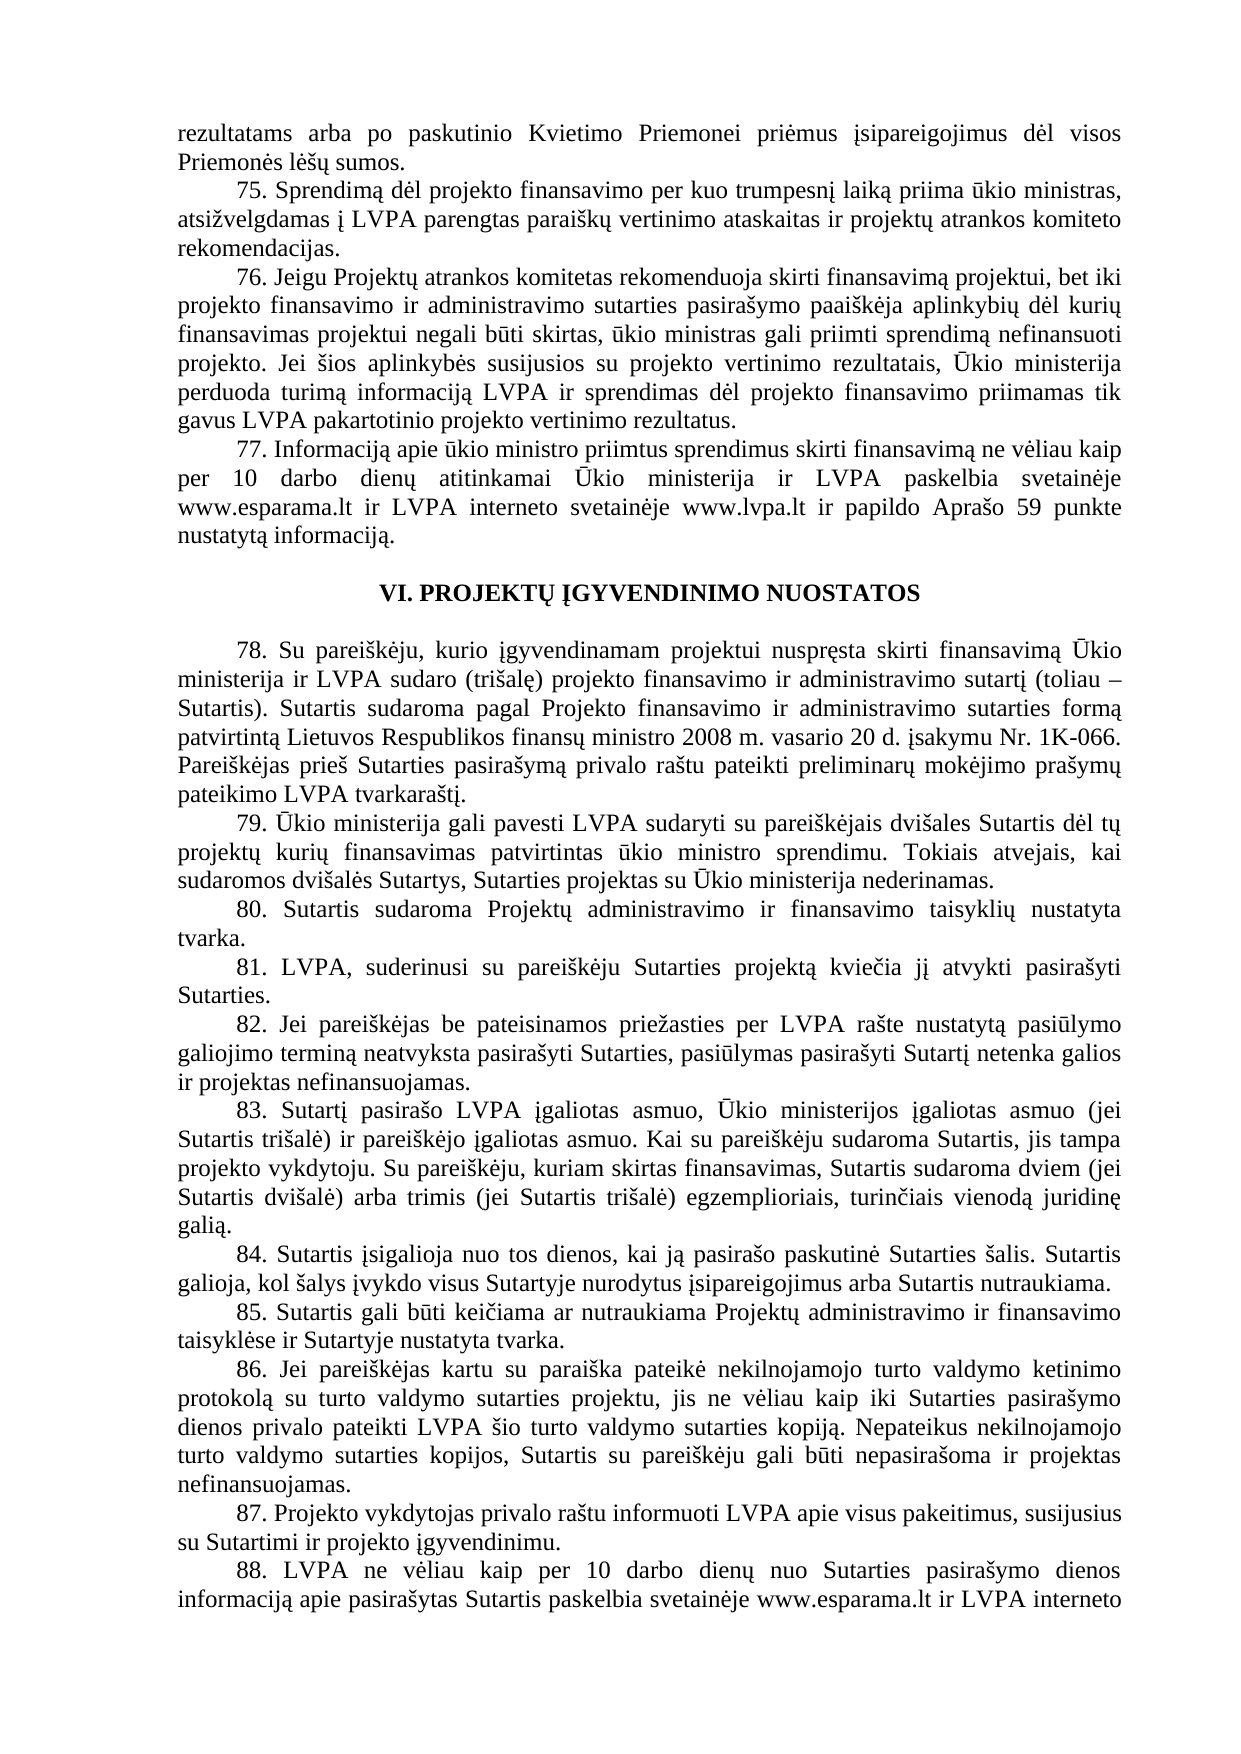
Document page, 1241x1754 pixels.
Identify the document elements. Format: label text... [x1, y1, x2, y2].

text 87. Projekto vykdytojas privalo raštu informuoti LVPA apie visus pakeitimus, susijusius su Sutartimi ir projekto įgyvendinimu. [177, 1498, 1122, 1556]
text 78. Su pareiškėju, kurio įgyvendinamam projektui nuspręsta skirti finansavimą Ūkio ministerija ir LVPA sudaro (trišalę) projekto finansavimo ir administravimo sutartį (toliau – Sutartis). Sutartis sudaroma pagal Projekto finansavimo ir administravimo sutarties formą patvirtintą Lietuvos Respublikos finansų ministro 2008 m. vasario 20 d. įsakymu Nr. 1K-066. Pareiškėjas prieš Sutarties pasirašymą privalo raštu pateikti preliminarų mokėjimo prašymų pateikimo LVPA tvarkaraštį. [177, 636, 1122, 808]
text 75. Sprendimą dėl projekto finansavimo per kuo trumpesnį laiką priima ūkio ministras, atsižvelgdamas į LVPA parengtas paraiškų vertinimo ataskaitas ir projektų atrankos komiteto rekomendacijas. [177, 176, 1122, 262]
text rezultatams arba po paskutinio Kvietimo Priemonei priėmus įsipareigojimus dėl visos Priemonės lėšų sumos. [177, 118, 1122, 176]
text 81. LVPA, suderinusi su pareiškėju Sutarties projektą kviečia jį atvykti pasirašyti Sutarties. [177, 952, 1122, 1009]
text 85. Sutartis gali būti keičiama ar nutraukiama Projektų administravimo ir finansavimo taisyklėse ir Sutartyje nustatyta tvarka. [177, 1297, 1122, 1354]
text VI. PROJEKTŲ ĮGYVENDINIMO NUOSTATOS [177, 578, 1122, 607]
text 82. Jei pareiškėjas be pateisinamos priežasties per LVPA rašte nustatytą pasiūlymo galiojimo terminą neatvyksta pasirašyti Sutarties, pasiūlymas pasirašyti Sutartį netenka galios ir projektas nefinansuojamas. [177, 1009, 1122, 1096]
text 84. Sutartis įsigalioja nuo tos dienos, kai ją pasirašo paskutinė Sutarties šalis. Sutartis galioja, kol šalys įvykdo visus Sutartyje nurodytus įsipareigojimus arba Sutartis nutraukiama. [177, 1239, 1122, 1297]
text 80. Sutartis sudaroma Projektų administravimo ir finansavimo taisyklių nustatyta tvarka. [177, 894, 1122, 952]
text 88. LVPA ne vėliau kaip per 10 darbo dienų nuo Sutarties pasirašymo dienos informaciją apie pasirašytas Sutartis paskelbia svetainėje www.esparama.lt ir LVPA interneto [177, 1556, 1122, 1613]
text 79. Ūkio ministerija gali pavesti LVPA sudaryti su pareiškėjais dvišales Sutartis dėl tų projektų kurių finansavimas patvirtintas ūkio ministro sprendimu. Tokiais atvejais, kai sudaromos dvišalės Sutartys, Sutarties projektas su Ūkio ministerija nederinamas. [177, 808, 1122, 894]
text 77. Informaciją apie ūkio ministro priimtus sprendimus skirti finansavimą ne vėliau kaip per 10 darbo dienų atitinkamai Ūkio ministerija ir LVPA paskelbia svetainėje www.esparama.lt ir LVPA interneto svetainėje www.lvpa.lt ir papildo Aprašo 59 punkte nustatytą informaciją. [177, 434, 1122, 549]
text 86. Jei pareiškėjas kartu su paraiška pateikė nekilnojamojo turto valdymo ketinimo protokolą su turto valdymo sutarties projektu, jis ne vėliau kaip iki Sutarties pasirašymo dienos privalo pateikti LVPA šio turto valdymo sutarties kopiją. Nepateikus nekilnojamojo turto valdymo sutarties kopijos, Sutartis su pareiškėju gali būti nepasirašoma ir projektas nefinansuojamas. [177, 1354, 1122, 1498]
text 83. Sutartį pasirašo LVPA įgaliotas asmuo, Ūkio ministerijos įgaliotas asmuo (jei Sutartis trišalė) ir pareiškėjo įgaliotas asmuo. Kai su pareiškėju sudaroma Sutartis, jis tampa projekto vykdytoju. Su pareiškėju, kuriam skirtas finansavimas, Sutartis sudaroma dviem (jei Sutartis dvišalė) arba trimis (jei Sutartis trišalė) egzemplioriais, turinčiais vienodą juridinę galią. [177, 1096, 1122, 1239]
text 76. Jeigu Projektų atrankos komitetas rekomenduoja skirti finansavimą projektui, bet iki projekto finansavimo ir administravimo sutarties pasirašymo paaiškėja aplinkybių dėl kurių finansavimas projektui negali būti skirtas, ūkio ministras gali priimti sprendimą nefinansuoti projekto. Jei šios aplinkybės susijusios su projekto vertinimo rezultatais, Ūkio ministerija perduoda turimą informaciją LVPA ir sprendimas dėl projekto finansavimo priimamas tik gavus LVPA pakartotinio projekto vertinimo rezultatus. [177, 262, 1122, 434]
